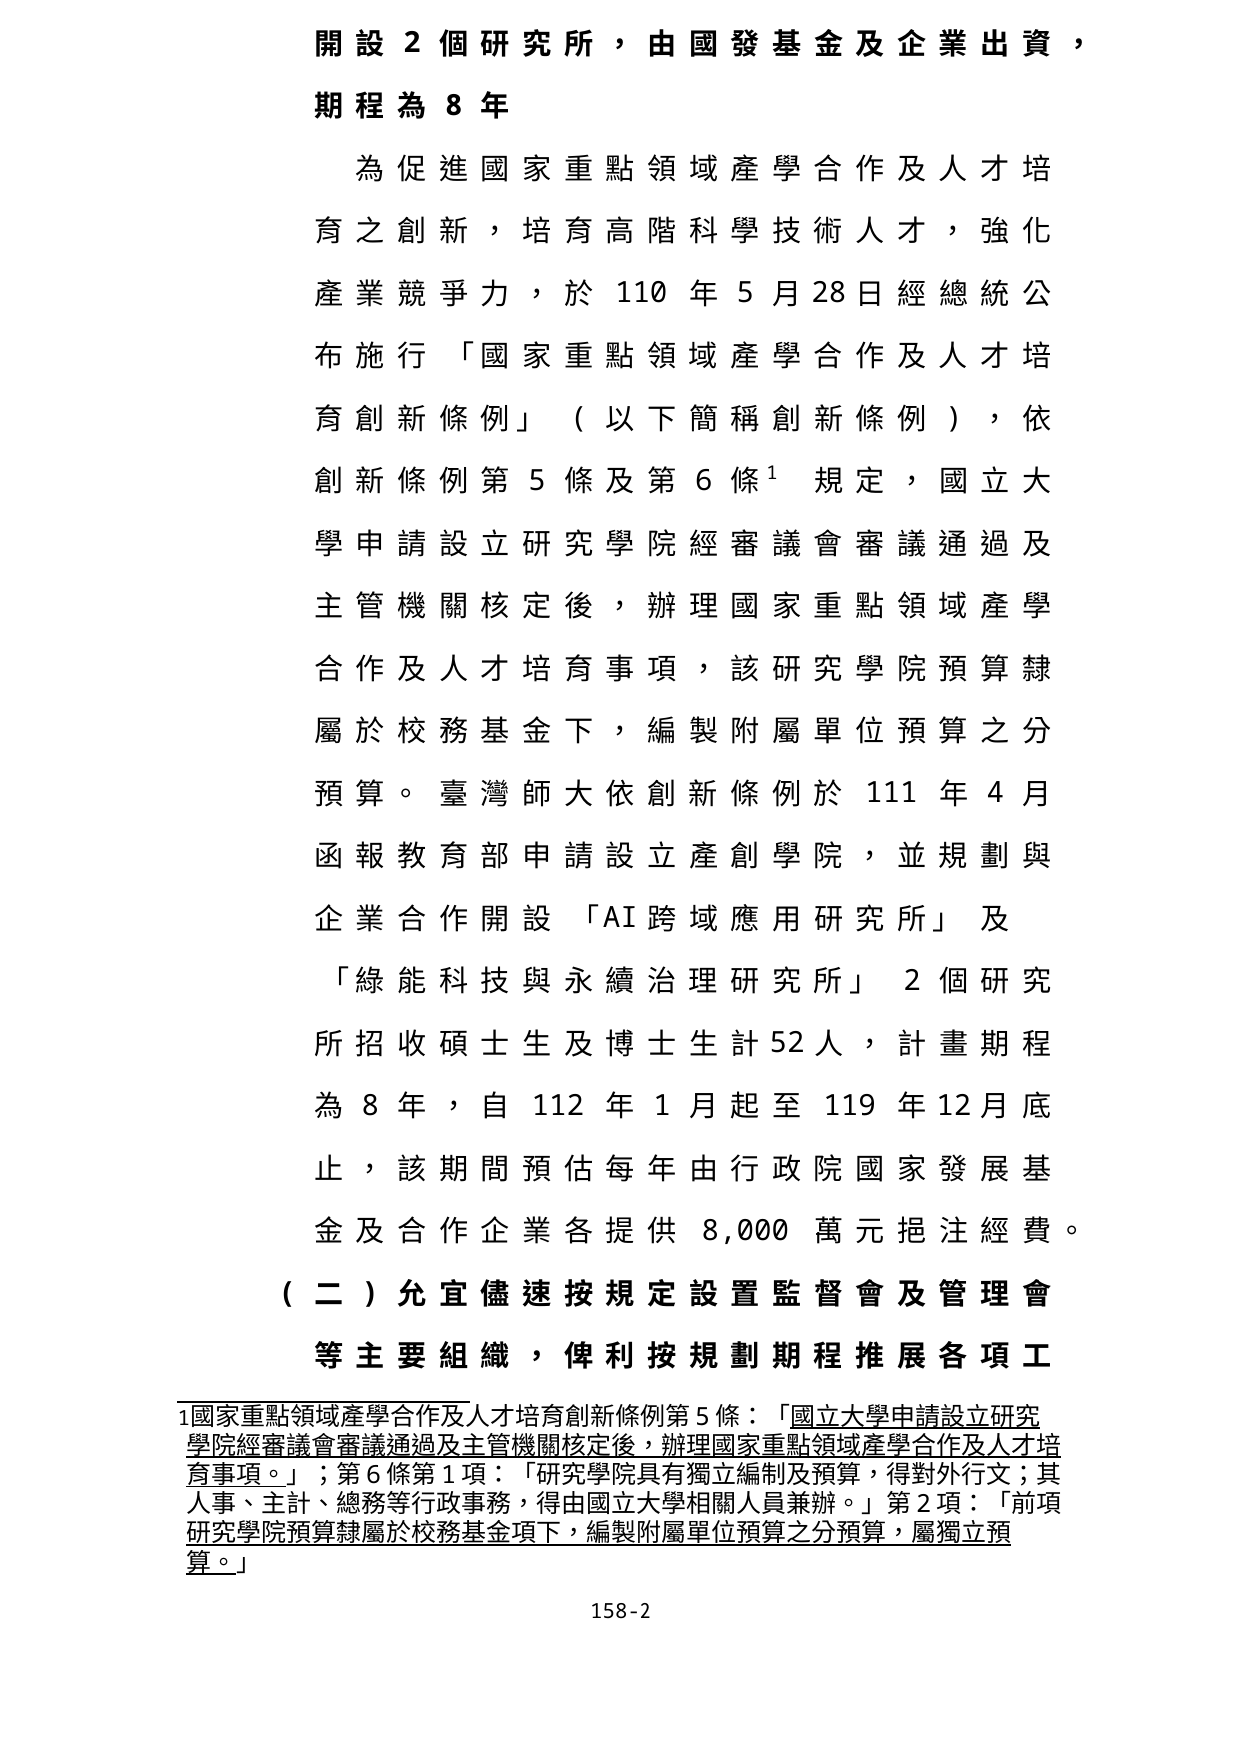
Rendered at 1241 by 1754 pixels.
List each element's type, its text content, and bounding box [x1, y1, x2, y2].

text (二)允宜儘速按規定設置監督會及管理會等主要組織，俾利按規劃期程推展各項工 [242, 1250, 1058, 1375]
text (一)產創學院依據「國家重點領域產學合作及人才培育創新條例」規劃設立，預計開設2個研究所，由國發基金及企業出資，期程為8年 [242, 0, 1058, 125]
text 為促進國家重點領域產學合作及人才培育之創新，培育高階科學技術人才，強化產業競爭力，於110年5月28日經總統公布施行「國家重點領域產學合作及人才培育創新條例」(以下簡稱創新條例)，依創新條例第5條及第6條規定，國立大學申請設立研究學院經審議會審議通過及主管機關核定後，辦理國家重點領域產學合作及人才培育事項，該研究學院預算隸屬於校務基金下，編製附屬單位預算之分預算。臺灣師大依創新條例於111年4月函報教育部申請設立產創學院，並規劃與企業合作開設「AI跨域應用研究所」及「綠能科技與永續治理研究所」2個研究所招收碩士生及博士生計52人，計畫期程為8年，自112年1月起至119年12月底止，該期間預估每年由行政院國家發展基金及合作企業各提供8,000萬元挹注經費。 [271, 125, 1058, 1250]
text 國家重點領域產學合作及人才培育創新條例第5條：「國立大學申請設立研究學院經審議會審議通過及主管機關核定後，辦理國家重點領域產學合作及人才培育事項。」；第6條第1項：「研究學院具有獨立編制及預算，得對外行文；其人事、主計、總務等行政事務，得由國立大學相關人員兼辦。」第2項：「前項研究學院預算隸屬於校務基金項下，編製附屬單位預算之分預算，屬獨立預算。」 [177, 1402, 1063, 1577]
